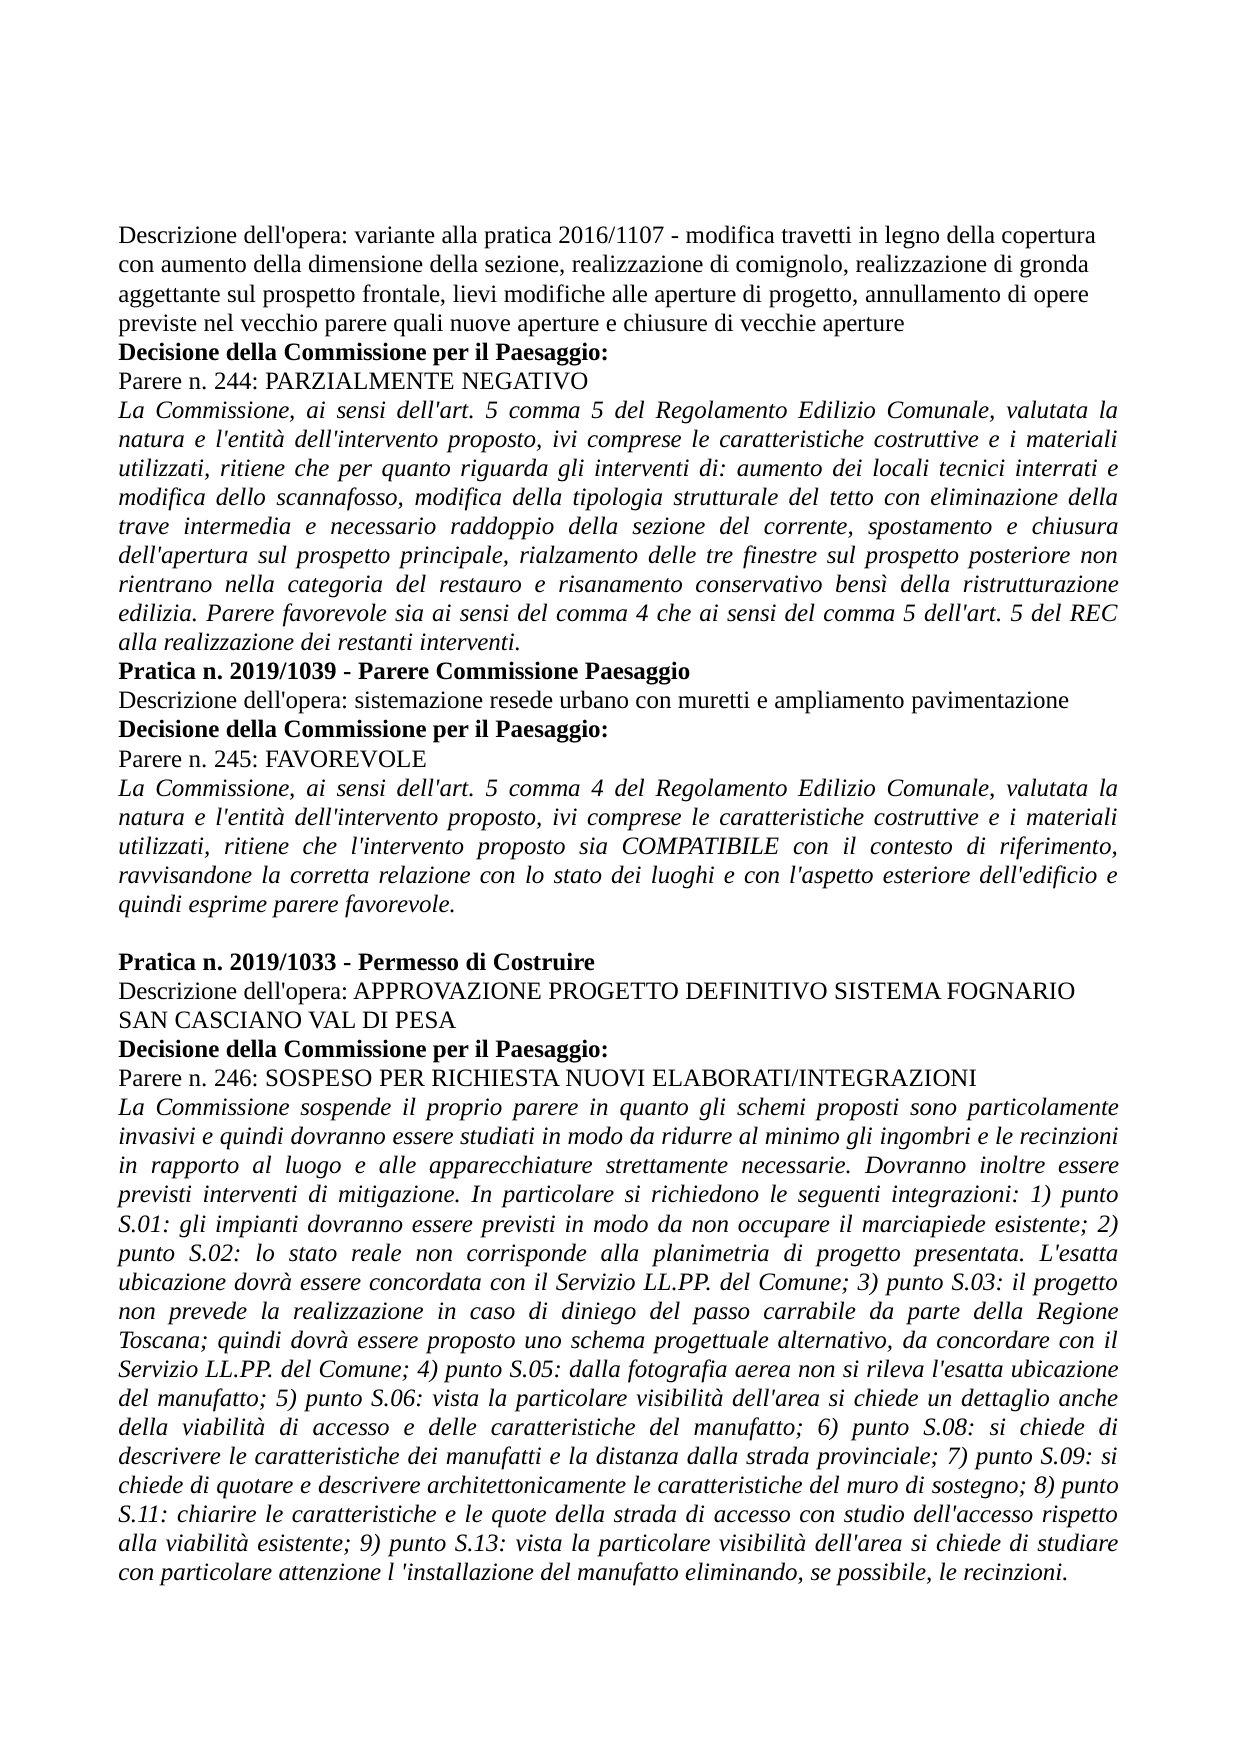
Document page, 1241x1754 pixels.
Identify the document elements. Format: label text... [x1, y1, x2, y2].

text Decisione della Commissione per il Paesaggio: [118, 714, 1122, 743]
text La Commissione, ai sensi dell'art. 5 comma 5 del Regolamento Edilizio Comunale, valutata la natura e l'entità dell'intervento proposto, ivi comprese le caratteristiche costruttive e i materiali utilizzati, ritiene che per quanto riguarda gli interventi di: aumento dei locali tecnici interrati e modifica dello scannafosso, modifica della tipologia strutturale del tetto con eliminazione della trave intermedia e necessario raddoppio della sezione del corrente, spostamento e chiusura dell'apertura sul prospetto principale, rialzamento delle tre finestre sul prospetto posteriore non rientrano nella categoria del restauro e risanamento conservativo bensì della ristrutturazione edilizia. Parere favorevole sia ai sensi del comma 4 che ai sensi del comma 5 dell'art. 5 del REC alla realizzazione dei restanti interventi. [118, 395, 1122, 656]
text Parere n. 246: SOSPESO PER RICHIESTA NUOVI ELABORATI/INTEGRAZIONI [118, 1063, 1122, 1092]
text Pratica n. 2019/1039 - Parere Commissione Paesaggio [118, 656, 1122, 685]
text Descrizione dell'opera: APPROVAZIONE PROGETTO DEFINITIVO SISTEMA FOGNARIO SAN CASCIANO VAL DI PESA [118, 976, 1122, 1034]
text Decisione della Commissione per il Paesaggio: [118, 337, 1122, 366]
text La Commissione, ai sensi dell'art. 5 comma 4 del Regolamento Edilizio Comunale, valutata la natura e l'entità dell'intervento proposto, ivi comprese le caratteristiche costruttive e i materiali utilizzati, ritiene che l'intervento proposto sia COMPATIBILE con il contesto di riferimento, ravvisandone la corretta relazione con lo stato dei luoghi e con l'aspetto esteriore dell'edificio e quindi esprime parere favorevole. [118, 772, 1122, 918]
text Parere n. 245: FAVOREVOLE [118, 743, 1122, 772]
text Pratica n. 2019/1033 - Permesso di Costruire [118, 947, 1122, 976]
text Descrizione dell'opera: sistemazione resede urbano con muretti e ampliamento pavimentazione [118, 685, 1122, 714]
text La Commissione sospende il proprio parere in quanto gli schemi proposti sono particolamente invasivi e quindi dovranno essere studiati in modo da ridurre al minimo gli ingombri e le recinzioni in rapporto al luogo e alle apparecchiature strettamente necessarie. Dovranno inoltre essere previsti interventi di mitigazione. In particolare si richiedono le seguenti integrazioni: 1) punto S.01: gli impianti dovranno essere previsti in modo da non occupare il marciapiede esistente; 2) punto S.02: lo stato reale non corrisponde alla planimetria di progetto presentata. L'esatta ubicazione dovrà essere concordata con il Servizio LL.PP. del Comune; 3) punto S.03: il progetto non prevede la realizzazione in caso di diniego del passo carrabile da parte della Regione Toscana; quindi dovrà essere proposto uno schema progettuale alternativo, da concordare con il Servizio LL.PP. del Comune; 4) punto S.05: dalla fotografia aerea non si rileva l'esatta ubicazione del manufatto; 5) punto S.06: vista la particolare visibilità dell'area si chiede un dettaglio anche della viabilità di accesso e delle caratteristiche del manufatto; 6) punto S.08: si chiede di descrivere le caratteristiche dei manufatti e la distanza dalla strada provinciale; 7) punto S.09: si chiede di quotare e descrivere architettonicamente le caratteristiche del muro di sostegno; 8) punto S.11: chiarire le caratteristiche e le quote della strada di accesso con studio dell'accesso rispetto alla viabilità esistente; 9) punto S.13: vista la particolare visibilità dell'area si chiede di studiare con particolare attenzione l 'installazione del manufatto eliminando, se possibile, le recinzioni. [118, 1092, 1122, 1586]
text Parere n. 244: PARZIALMENTE NEGATIVO [118, 366, 1122, 395]
text Descrizione dell'opera: variante alla pratica 2016/1107 - modifica travetti in legno della copertura con aumento della dimensione della sezione, realizzazione di comignolo, realizzazione di gronda aggettante sul prospetto frontale, lievi modifiche alle aperture di progetto, annullamento di opere previste nel vecchio parere quali nuove aperture e chiusure di vecchie aperture [118, 220, 1122, 337]
text Decisione della Commissione per il Paesaggio: [118, 1034, 1122, 1063]
